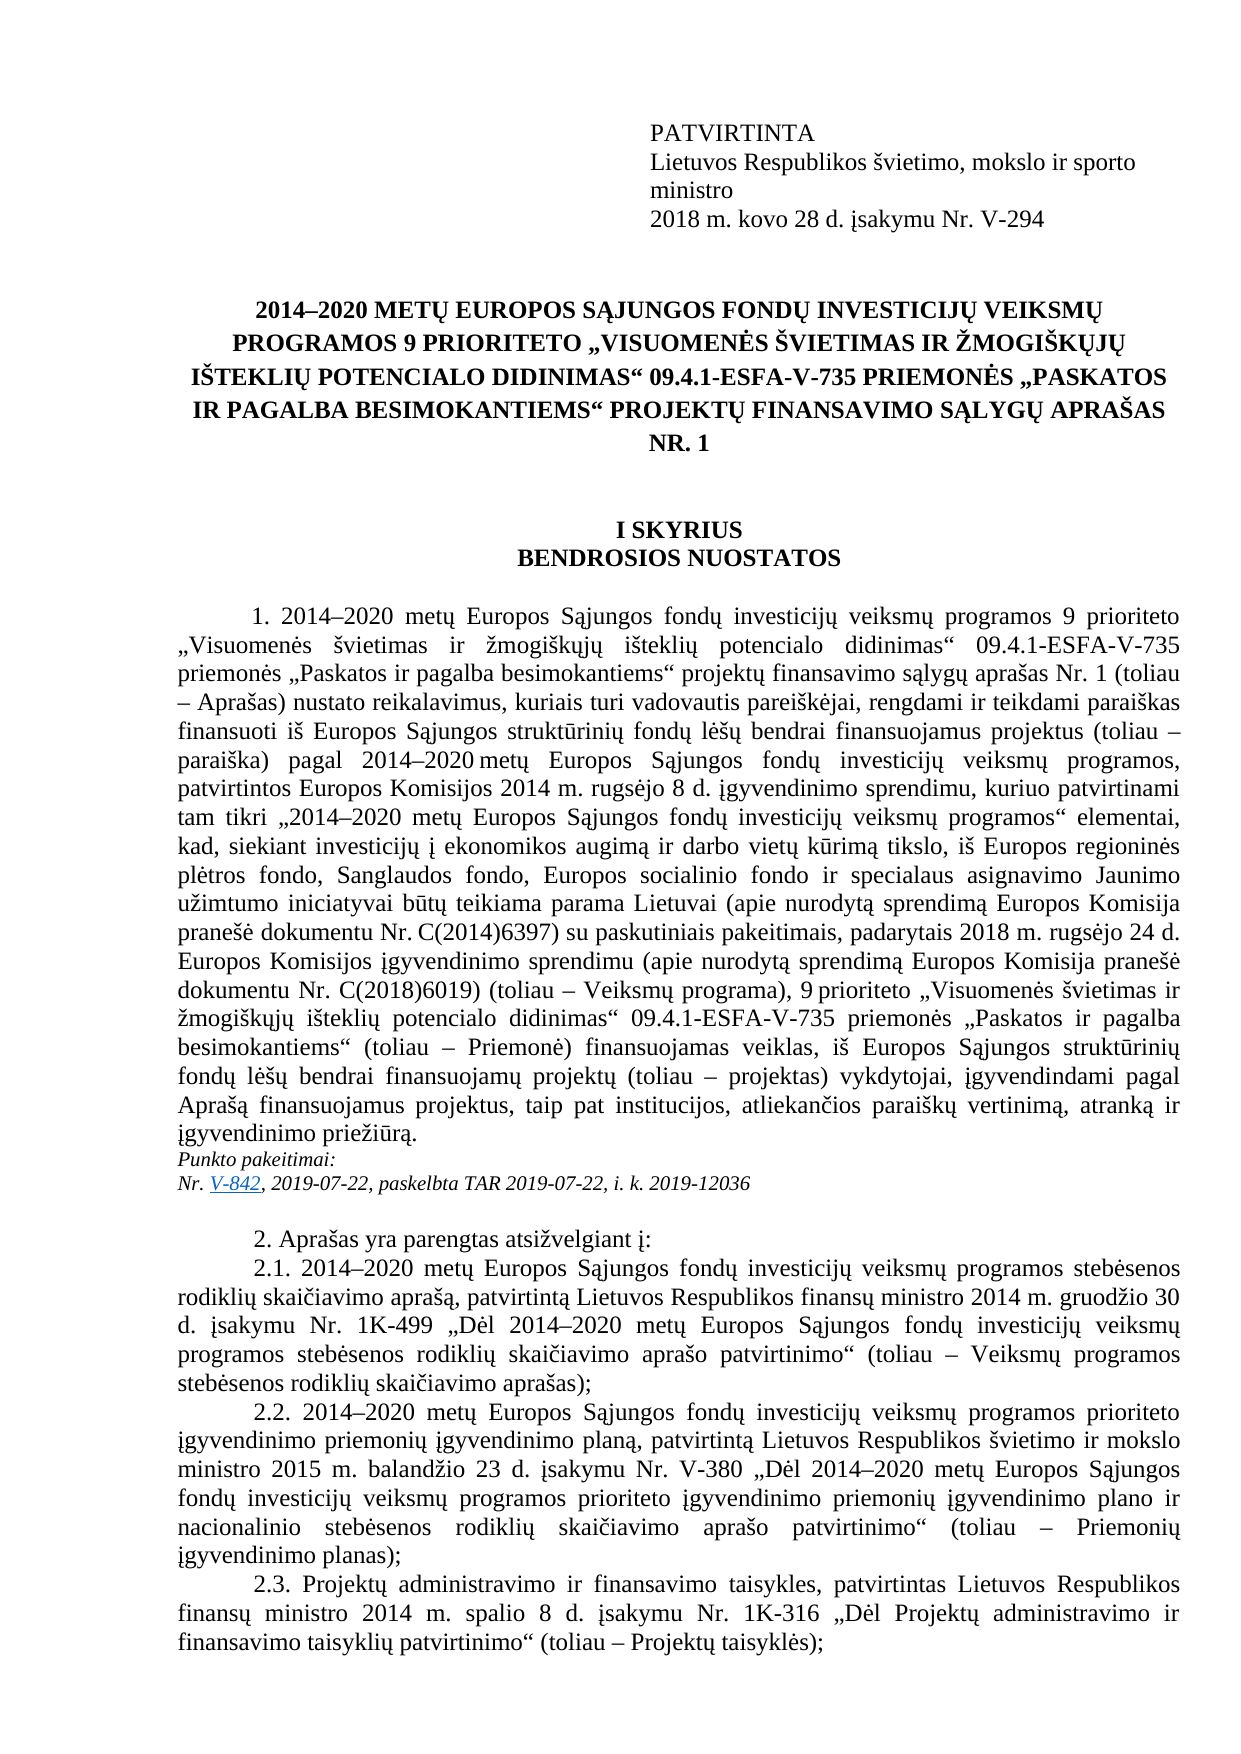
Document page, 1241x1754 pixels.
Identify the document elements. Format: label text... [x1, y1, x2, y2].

text Nr. V-842, 2019-07-22, paskelbta TAR 2019-07-22, i. k. 2019-12036 [177, 1171, 1181, 1195]
text Lietuvos Respublikos švietimo, mokslo ir sporto [177, 147, 1181, 176]
text 1. 2014–2020 metų Europos Sąjungos fondų investicijų veiksmų programos 9 prioriteto „Visuomenės švietimas ir žmogiškųjų išteklių potencialo didinimas“ 09.4.1-ESFA-V-735 priemonės „Paskatos ir pagalba besimokantiems“ projektų finansavimo sąlygų aprašas Nr. 1 (toliau – Aprašas) nustato reikalavimus, kuriais turi vadovautis pareiškėjai, rengdami ir teikdami paraiškas finansuoti iš Europos Sąjungos struktūrinių fondų lėšų bendrai finansuojamus projektus (toliau – paraiška) pagal 2014–2020 metų Europos Sąjungos fondų investicijų veiksmų programos, patvirtintos Europos Komisijos 2014 m. rugsėjo 8 d. įgyvendinimo sprendimu, kuriuo patvirtinami tam tikri „2014–2020 metų Europos Sąjungos fondų investicijų veiksmų programos“ elementai, kad, siekiant investicijų į ekonomikos augimą ir darbo vietų kūrimą tikslo, iš Europos regioninės plėtros fondo, Sanglaudos fondo, Europos socialinio fondo ir specialaus asignavimo Jaunimo užimtumo iniciatyvai būtų teikiama parama Lietuvai (apie nurodytą sprendimą Europos Komisija pranešė dokumentu Nr. C(2014)6397) su paskutiniais pakeitimais, padarytais 2018 m. rugsėjo 24 d. Europos Komisijos įgyvendinimo sprendimu (apie nurodytą sprendimą Europos Komisija pranešė dokumentu Nr. C(2018)6019) (toliau – Veiksmų programa), 9 prioriteto „Visuomenės švietimas ir žmogiškųjų išteklių potencialo didinimas“ 09.4.1-ESFA-V-735 priemonės „Paskatos ir pagalba besimokantiems“ (toliau – Priemonė) finansuojamas veiklas, iš Europos Sąjungos struktūrinių fondų lėšų bendrai finansuojamų projektų (toliau – projektas) vykdytojai, įgyvendindami pagal Aprašą finansuojamus projektus, taip pat institucijos, atliekančios paraiškų vertinimą, atranką ir įgyvendinimo priežiūrą. [177, 601, 1181, 1147]
text Punkto pakeitimai: [177, 1147, 1181, 1171]
text 2014–2020 METŲ EUROPOS SĄJUNGOS FONDŲ INVESTICIJŲ VEIKSMŲ PROGRAMOS 9 PRIORITETO „VISUOMENĖS ŠVIETIMAS IR ŽMOGIŠKŲJŲ IŠTEKLIŲ POTENCIALO DIDINIMAS“ 09.4.1-ESFA-V-735 PRIEMONĖS „PASKATOS IR PAGALBA BESIMOKANTIEMS“ PROJEKTŲ FINANSAVIMO SĄLYGŲ APRAŠAS NR. 1 [177, 291, 1181, 457]
text 2.1. 2014–2020 metų Europos Sąjungos fondų investicijų veiksmų programos stebėsenos rodiklių skaičiavimo aprašą, patvirtintą Lietuvos Respublikos finansų ministro 2014 m. gruodžio 30 d. įsakymu Nr. 1K-499 „Dėl 2014–2020 metų Europos Sąjungos fondų investicijų veiksmų programos stebėsenos rodiklių skaičiavimo aprašo patvirtinimo“ (toliau – Veiksmų programos stebėsenos rodiklių skaičiavimo aprašas); [177, 1253, 1181, 1397]
text BENDROSIOS NUOSTATOS [177, 543, 1181, 572]
text 2.2. 2014–2020 metų Europos Sąjungos fondų investicijų veiksmų programos prioriteto įgyvendinimo priemonių įgyvendinimo planą, patvirtintą Lietuvos Respublikos švietimo ir mokslo ministro 2015 m. balandžio 23 d. įsakymu Nr. V-380 „Dėl 2014–2020 metų Europos Sąjungos fondų investicijų veiksmų programos prioriteto įgyvendinimo priemonių įgyvendinimo plano ir nacionalinio stebėsenos rodiklių skaičiavimo aprašo patvirtinimo“ (toliau – Priemonių įgyvendinimo planas); [177, 1397, 1181, 1569]
text I SKYRIUS [177, 515, 1181, 543]
text ministro [177, 176, 1181, 204]
text 2.3. Projektų administravimo ir finansavimo taisykles, patvirtintas Lietuvos Respublikos finansų ministro 2014 m. spalio 8 d. įsakymu Nr. 1K-316 „Dėl Projektų administravimo ir finansavimo taisyklių patvirtinimo“ (toliau – Projektų taisyklės); [177, 1569, 1181, 1655]
text 2018 m. kovo 28 d. įsakymu Nr. V-294 [177, 204, 1181, 233]
text PATVIRTINTA [177, 118, 1181, 147]
text 2. Aprašas yra parengtas atsižvelgiant į: [177, 1224, 1181, 1253]
